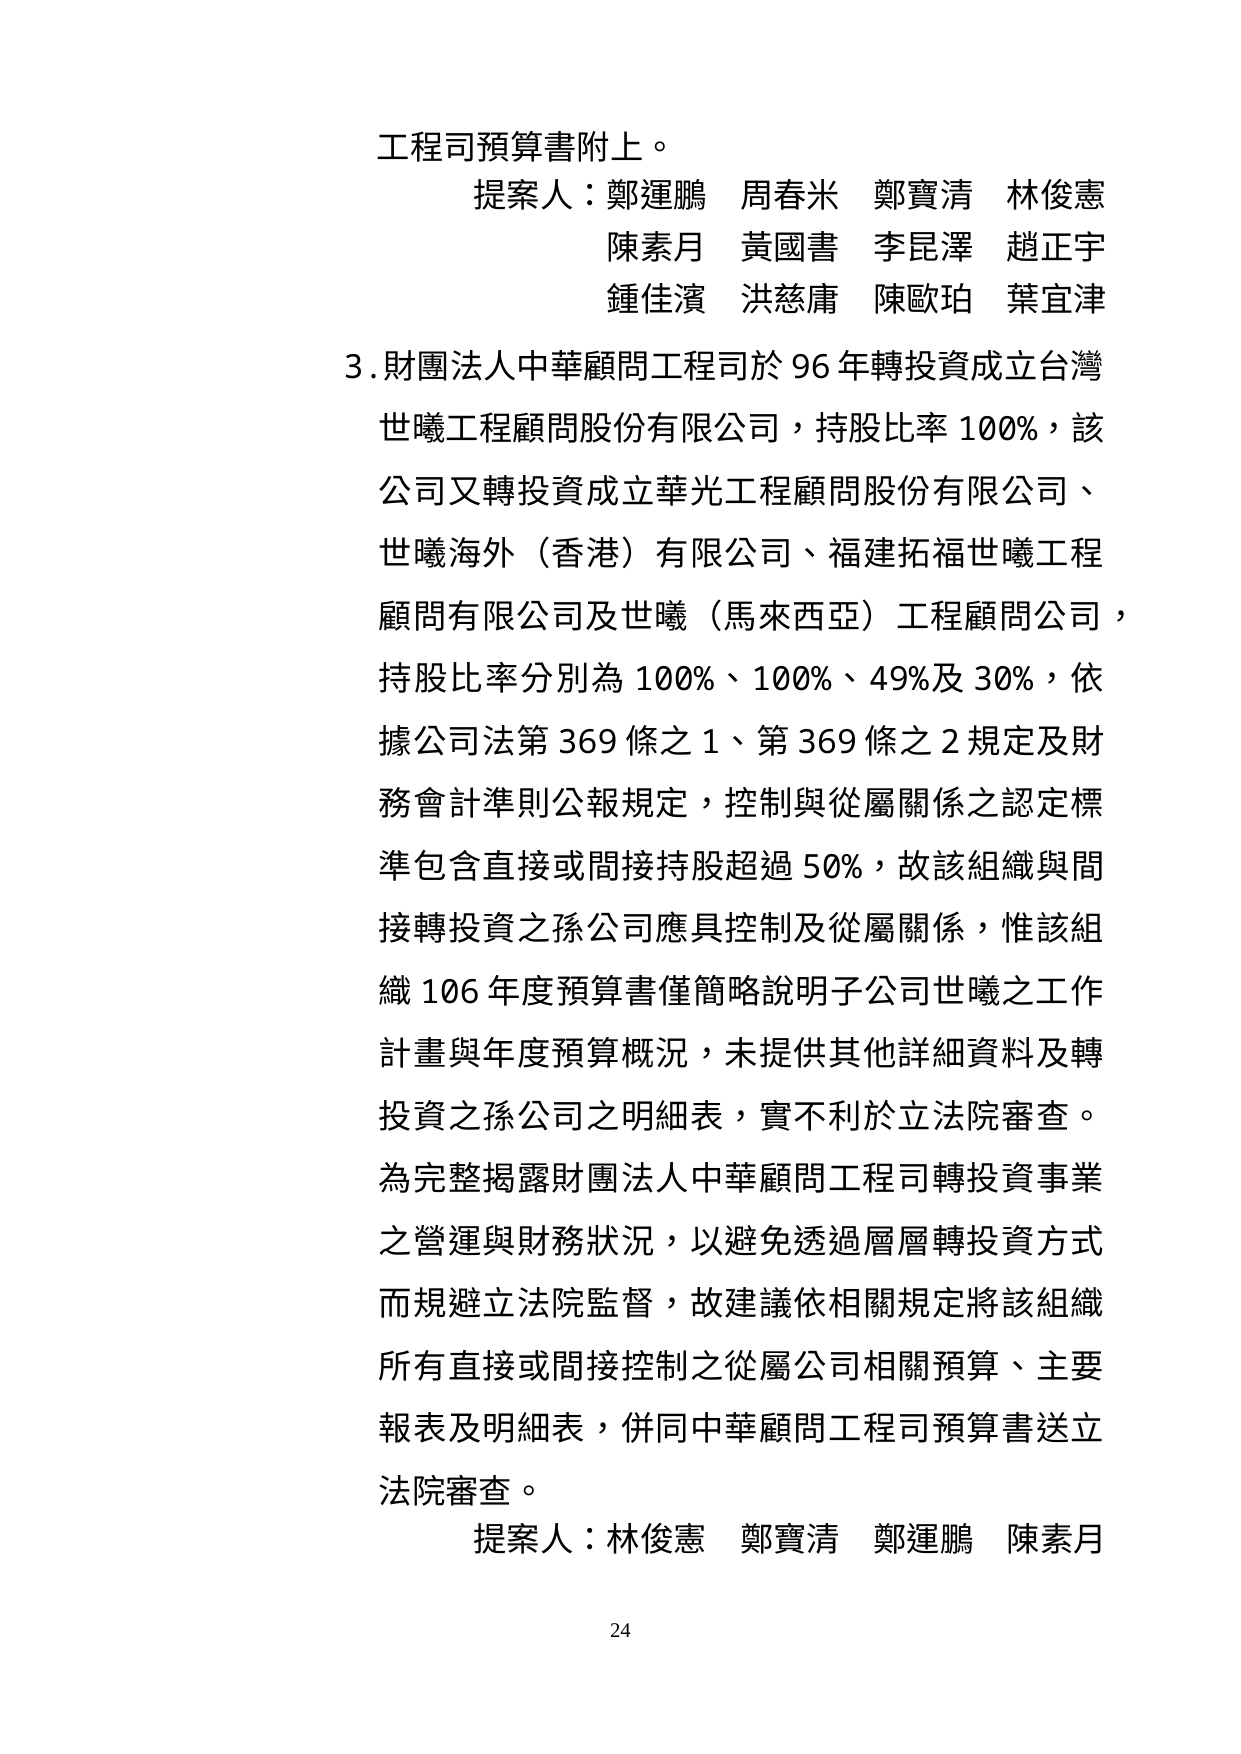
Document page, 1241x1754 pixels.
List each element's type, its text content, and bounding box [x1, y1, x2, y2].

text 提案人：林俊憲 鄭寶清 鄭運鵬 陳素月 [473, 1509, 1117, 1562]
text 2.財團法人中華顧問工程司106年度預算書於附錄檢送持股超過50%之轉投資事業預算資料，惟其內容除概括說明子公司（台灣世曦工程顧問股份有限公司）之概況、工作計畫與年度預算概要外，僅揭露損益預計表、現金流量預計表及股東權益變動預計表，未提供資產負債預計表及其他相關明細表等資料，且亦未包含其間接轉投資之各孫公司明細資料。爰此，財團法人中華顧問工程司與間接轉投資之孫公司應具控制及從屬關係，為期完整揭露其轉投資事業之營運與財務狀況，並避免藉由層層轉投資方式而得以規避監督，要求自107年度起將所有直接或間接控制之從屬公司相關預算、主要報表及明細表，併同中華顧問工程司預算書附上。 [377, 103, 1104, 166]
text 3.財團法人中華顧問工程司於96年轉投資成立台灣世曦工程顧問股份有限公司，持股比率100%，該公司又轉投資成立華光工程顧問股份有限公司、世曦海外（香港）有限公司、福建拓福世曦工程顧問有限公司及世曦（馬來西亞）工程顧問公司，持股比率分別為100%、100%、49%及30%，依據公司法第369條之1、第369條之2規定及財務會計準則公報規定，控制與從屬關係之認定標準包含直接或間接持股超過50%，故該組織與間接轉投資之孫公司應具控制及從屬關係，惟該組織106年度預算書僅簡略說明子公司世曦之工作計畫與年度預算概況，未提供其他詳細資料及轉投資之孫公司之明細表，實不利於立法院審查。為完整揭露財團法人中華顧問工程司轉投資事業之營運與財務狀況，以避免透過層層轉投資方式而規避立法院監督，故建議依相關規定將該組織所有直接或間接控制之從屬公司相關預算、主要報表及明細表，併同中華顧問工程司預算書送立法院審查。 [343, 322, 1104, 1509]
text 提案人：鄭運鵬 周春米 鄭寶清 林俊憲 陳素月 黃國書 李昆澤 趙正宇 鍾佳濱 洪慈庸 陳歐珀 葉宜津 [473, 166, 1117, 322]
